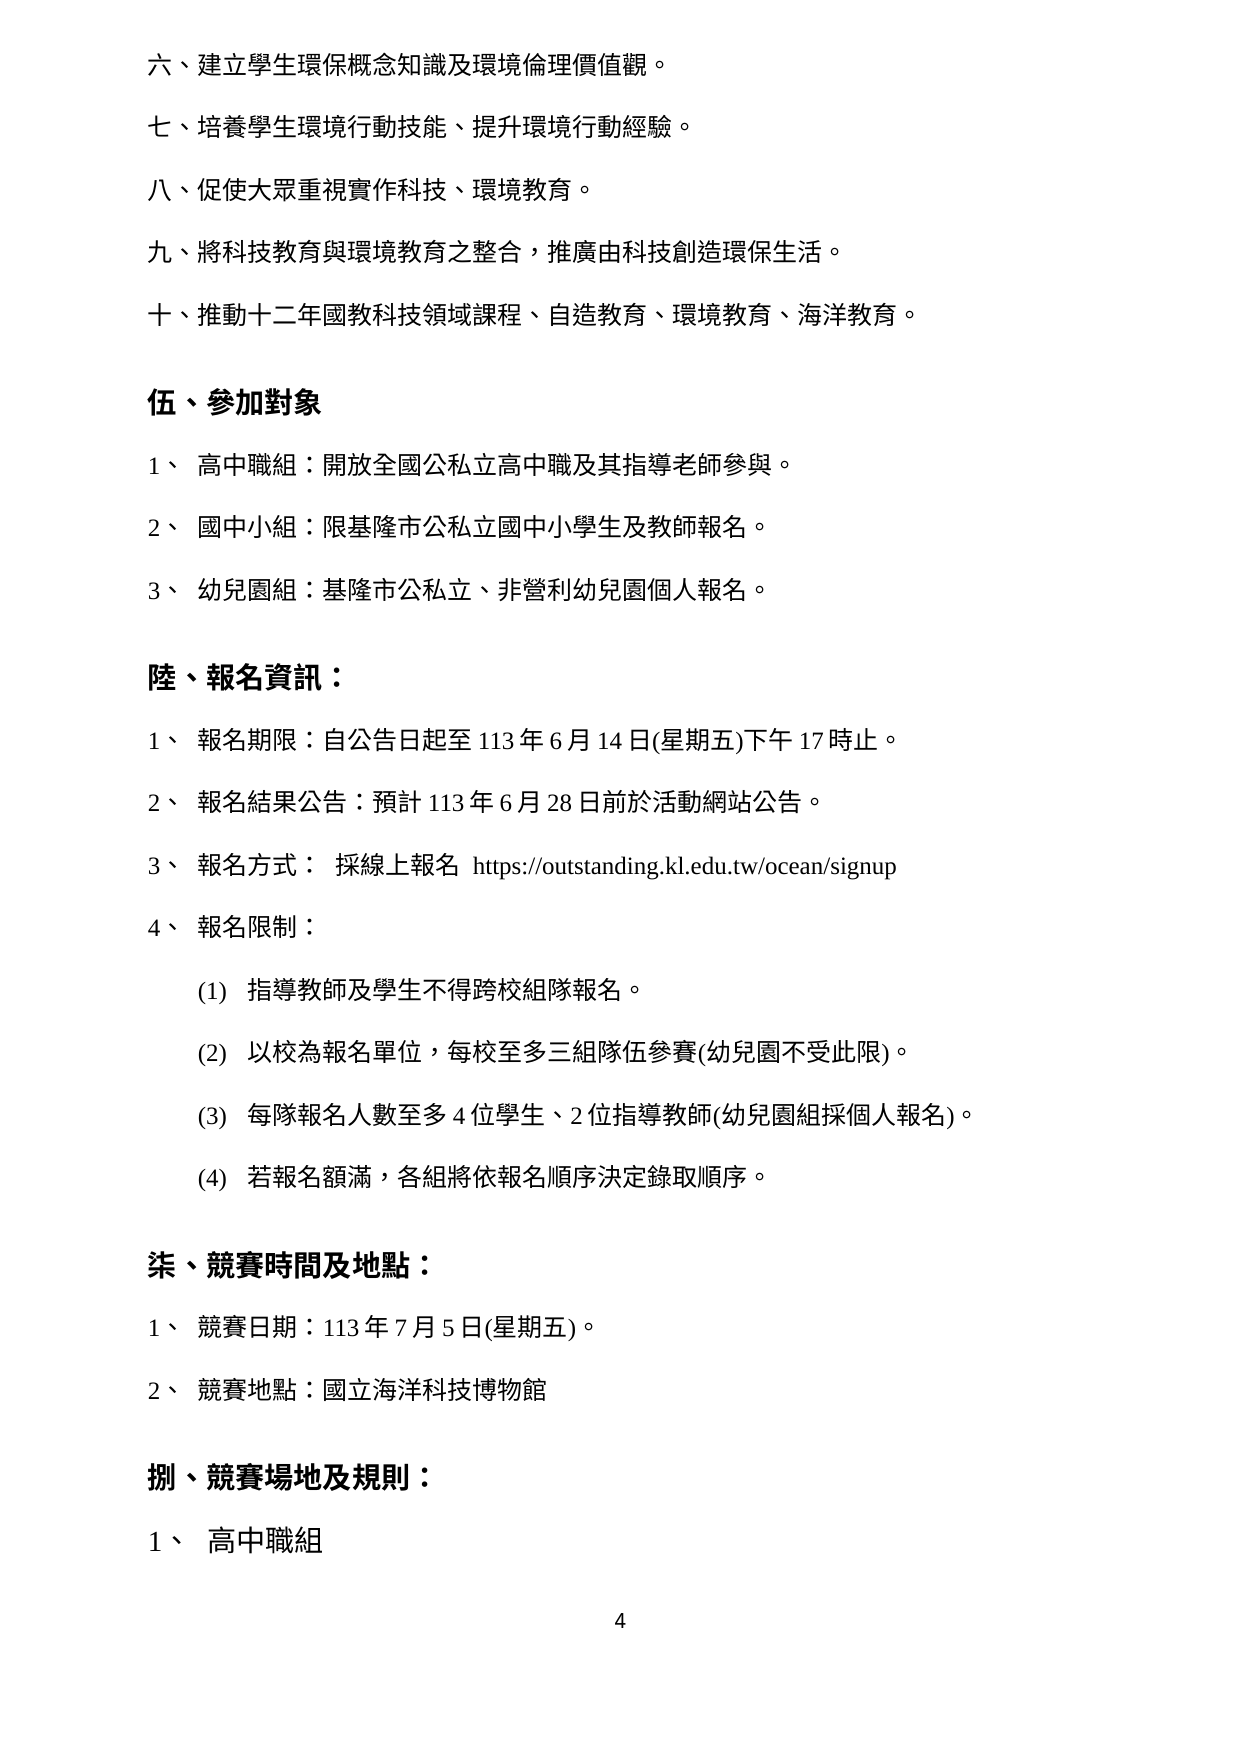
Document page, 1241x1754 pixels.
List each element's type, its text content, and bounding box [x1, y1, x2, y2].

text 十、推動十二年國教科技領域課程、自造教育、環境教育、海洋教育。 [148, 272, 1092, 334]
list 以校為報名單位，每校至多三組隊伍參賽(幼兒園不受此限)。 [198, 1009, 1092, 1072]
list 競賽日期：113年7月5日(星期五)。 [148, 1284, 1092, 1347]
list 高中職組：開放全國公私立高中職及其指導老師參與。 [148, 422, 1092, 484]
list 幼兒園組：基隆市公私立、非營利幼兒園個人報名。 [148, 547, 1092, 609]
list 若報名額滿，各組將依報名順序決定錄取順序。 [198, 1134, 1092, 1197]
list 國中小組：限基隆市公私立國中小學生及教師報名。 [148, 484, 1092, 547]
text 六、建立學生環保概念知識及環境倫理價值觀。 [148, 22, 1092, 84]
text 八、促使大眾重視實作科技、環境教育。 [148, 147, 1092, 209]
list 指導教師及學生不得跨校組隊報名。 [198, 947, 1092, 1009]
text 伍、參加對象 [148, 359, 1092, 422]
text 捌、競賽場地及規則： [148, 1434, 1092, 1497]
list 每隊報名人數至多4位學生、2位指導教師(幼兒園組採個人報名)。 [198, 1072, 1092, 1134]
list 報名結果公告：預計113年6月28日前於活動網站公告。 [148, 759, 1092, 822]
list 報名方式： 採線上報名 https://outstanding.kl.edu.tw/ocean/signup [148, 822, 1092, 884]
list 報名限制： [148, 884, 1092, 947]
text 陸、報名資訊： [148, 634, 1092, 697]
list 競賽地點：國立海洋科技博物館 [148, 1347, 1092, 1409]
text 九、將科技教育與環境教育之整合，推廣由科技創造環保生活。 [148, 209, 1092, 272]
text 柒、競賽時間及地點： [148, 1222, 1092, 1284]
list 報名期限：自公告日起至113年6月14日(星期五)下午17時止。 [148, 697, 1092, 759]
list 高中職組 [148, 1497, 1092, 1559]
text 七、培養學生環境行動技能、提升環境行動經驗。 [148, 84, 1092, 147]
